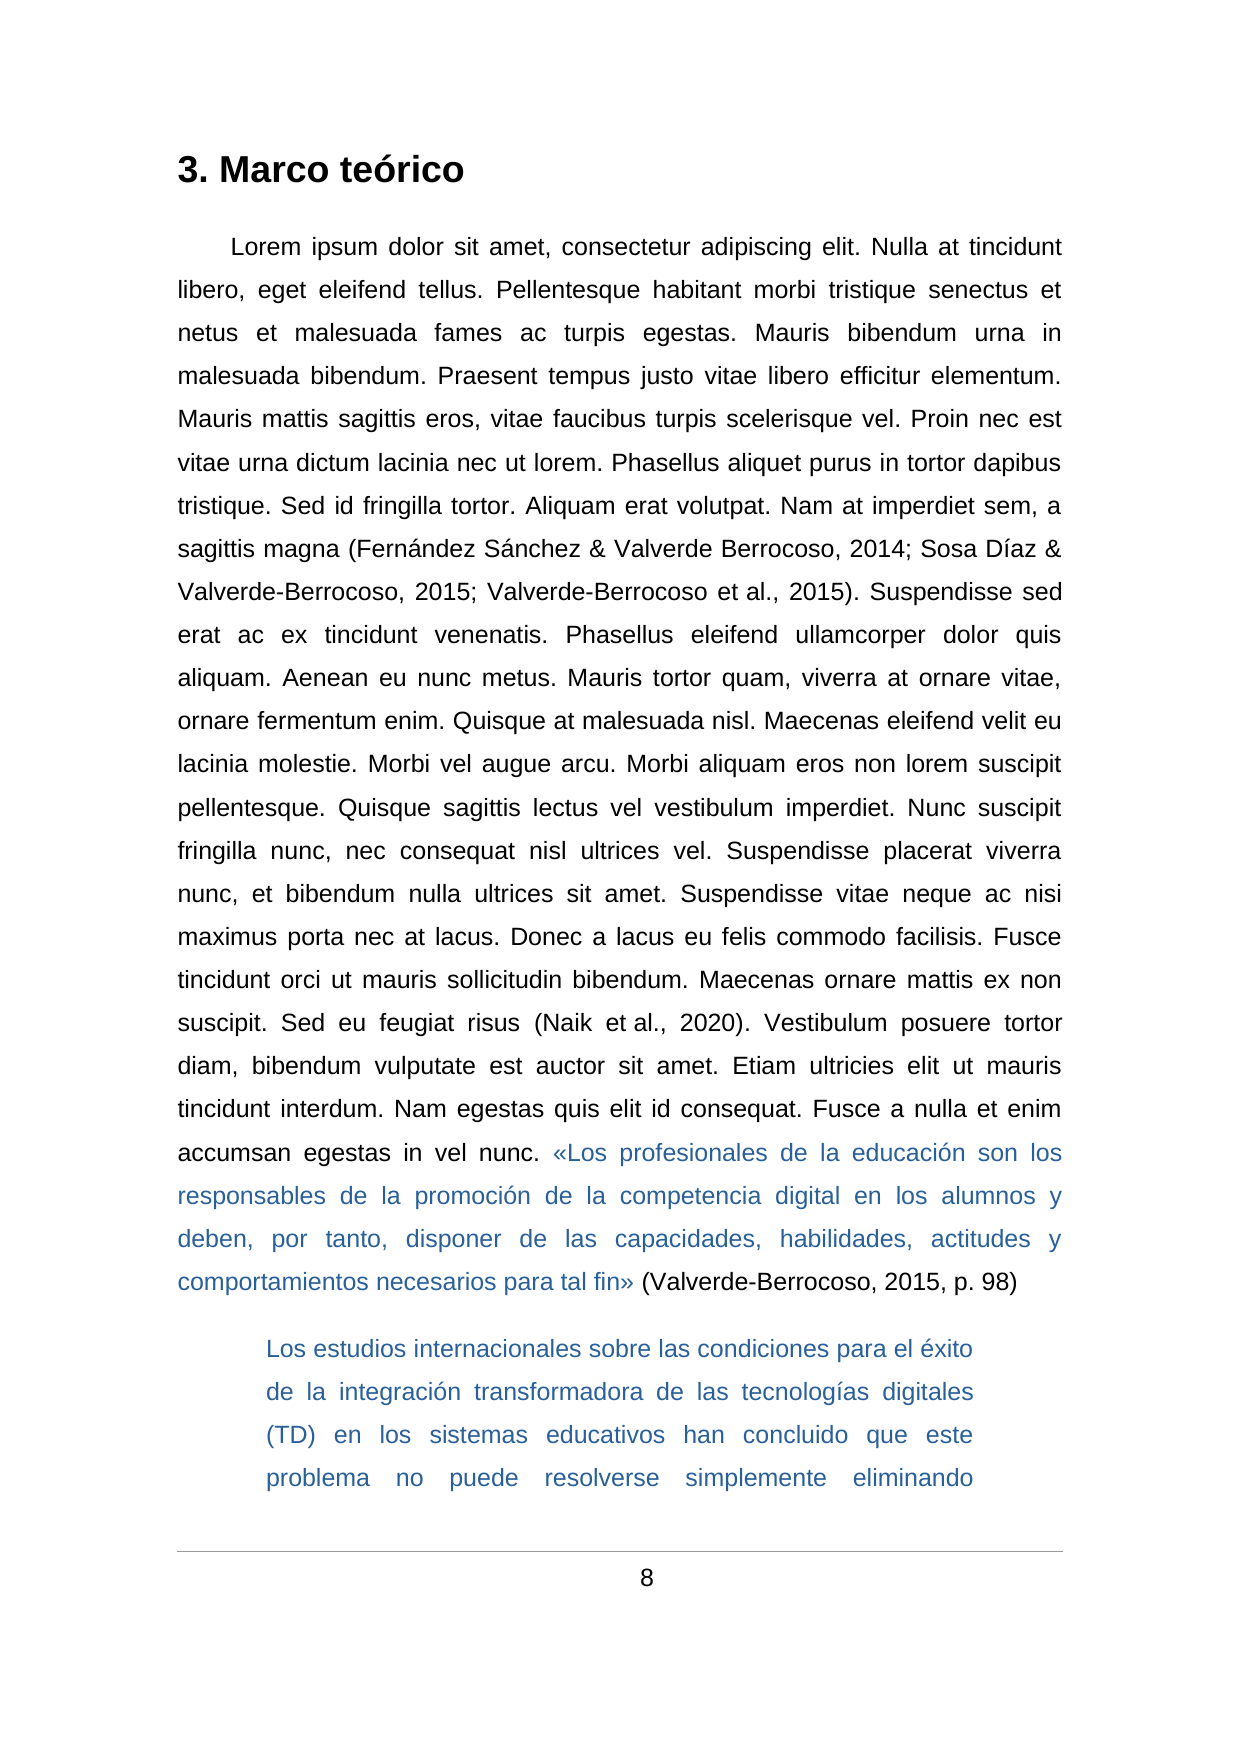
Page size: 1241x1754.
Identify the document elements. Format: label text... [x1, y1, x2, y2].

subtitle Marco teórico [177, 148, 1063, 191]
text Lorem ipsum dolor sit amet, consectetur adipiscing elit. Nulla at tincidunt libero, eget eleifend tellus. Pellentesque habitant morbi tristique senectus et netus et malesuada fames ac turpis egestas. Mauris bibendum urna in malesuada bibendum. Praesent tempus justo vitae libero efficitur elementum. Mauris mattis sagittis eros, vitae faucibus turpis scelerisque vel. Proin nec est vitae urna dictum lacinia nec ut lorem. Phasellus aliquet purus in tortor dapibus tristique. Sed id fringilla tortor. Aliquam erat volutpat. Nam at imperdiet sem, a sagittis magna (Fernández Sánchez & Valverde Berrocoso, 2014; Sosa Díaz & Valverde-Berrocoso, 2015; Valverde-Berrocoso et al., 2015). Suspendisse sed erat ac ex tincidunt venenatis. Phasellus eleifend ullamcorper dolor quis aliquam. Aenean eu nunc metus. Mauris tortor quam, viverra at ornare vitae, ornare fermentum enim. Quisque at malesuada nisl. Maecenas eleifend velit eu lacinia molestie. Morbi vel augue arcu. Morbi aliquam eros non lorem suscipit pellentesque. Quisque sagittis lectus vel vestibulum imperdiet. Nunc suscipit fringilla nunc, nec consequat nisl ultrices vel. Suspendisse placerat viverra nunc, et bibendum nulla ultrices sit amet. Suspendisse vitae neque ac nisi maximus porta nec at lacus. Donec a lacus eu felis commodo facilisis. Fusce tincidunt orci ut mauris sollicitudin bibendum. Maecenas ornare mattis ex non suscipit. Sed eu feugiat risus (Naik et al., 2020). Vestibulum posuere tortor diam, bibendum vulputate est auctor sit amet. Etiam ultricies elit ut mauris tincidunt interdum. Nam egestas quis elit id consequat. Fusce a nulla et enim accumsan egestas in vel nunc. «Los profesionales de la educación son los responsables de la promoción de la competencia digital en los alumnos y deben, por tanto, disponer de las capacidades, habilidades, actitudes y comportamientos necesarios para tal fin» (Valverde-Berrocoso, 2015, p. 98) [177, 232, 1063, 1296]
text Los estudios internacionales sobre las condiciones para el éxito de la integración transformadora de las tecnologías digitales (TD) en los sistemas educativos han concluido que este problema no puede resolverse simplemente eliminando [266, 1334, 974, 1492]
